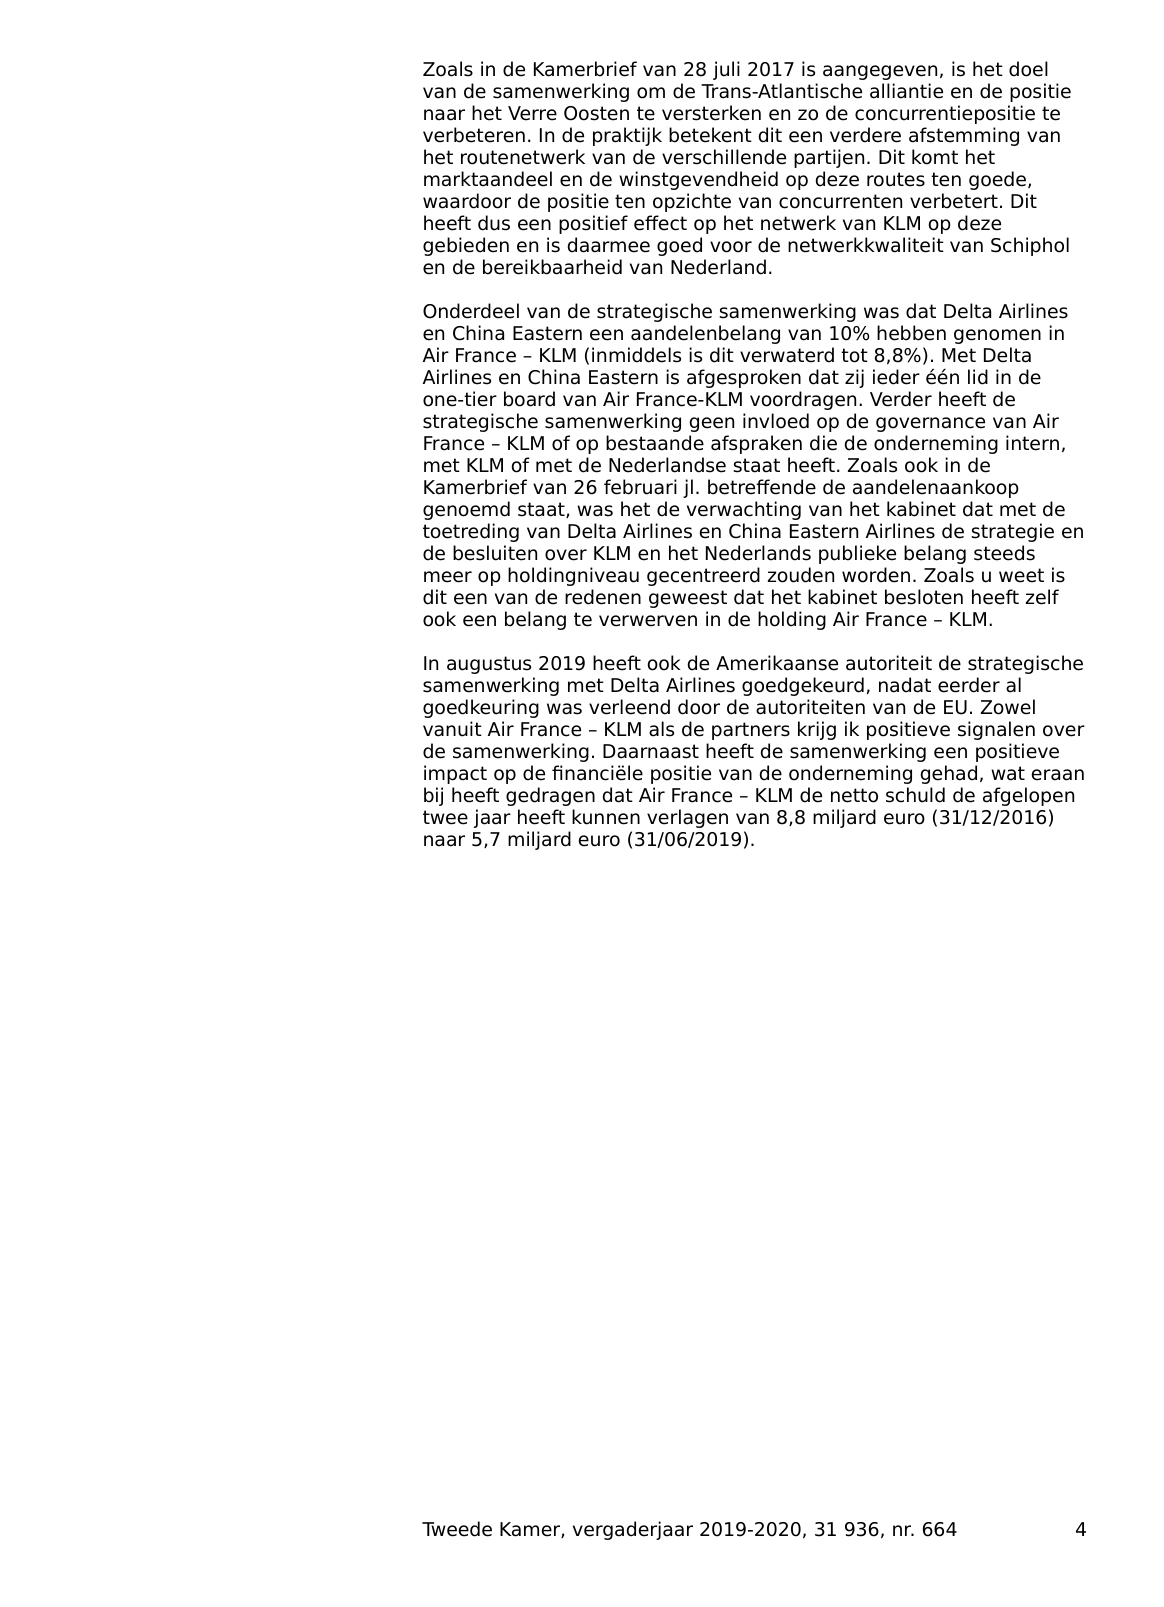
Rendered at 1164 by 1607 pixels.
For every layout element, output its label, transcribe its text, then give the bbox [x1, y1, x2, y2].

text In augustus 2019 heeft ook de Amerikaanse autoriteit de strategische samenwerking met Delta Airlines goedgekeurd, nadat eerder al goedkeuring was verleend door de autoriteiten van de EU. Zowel vanuit Air France – KLM als de partners krijg ik positieve signalen over de samenwerking. Daarnaast heeft de samenwerking een positieve impact op de financiële positie van de onderneming gehad, wat eraan bij heeft gedragen dat Air France – KLM de netto schuld de afgelopen twee jaar heeft kunnen verlagen van 8,8 miljard euro (31/12/2016) naar 5,7 miljard euro (31/06/2019). [422, 653, 1087, 851]
text Zoals in de Kamerbrief van 28 juli 2017 is aangegeven, is het doel van de samenwerking om de Trans-Atlantische alliantie en de positie naar het Verre Oosten te versterken en zo de concurrentiepositie te verbeteren. In de praktijk betekent dit een verdere afstemming van het routenetwerk van de verschillende partijen. Dit komt het marktaandeel en de winstgevendheid op deze routes ten goede, waardoor de positie ten opzichte van concurrenten verbetert. Dit heeft dus een positief effect op het netwerk van KLM op deze gebieden en is daarmee goed voor de netwerkkwaliteit van Schiphol en de bereikbaarheid van Nederland. [422, 59, 1087, 279]
text Onderdeel van de strategische samenwerking was dat Delta Airlines en China Eastern een aandelenbelang van 10% hebben genomen in Air France – KLM (inmiddels is dit verwaterd tot 8,8%). Met Delta Airlines en China Eastern is afgesproken dat zij ieder één lid in de one-tier board van Air France-KLM voordragen. Verder heeft de strategische samenwerking geen invloed op de governance van Air France – KLM of op bestaande afspraken die de onderneming intern, met KLM of met de Nederlandse staat heeft. Zoals ook in de Kamerbrief van 26 februari jl. betreffende de aandelenaankoop genoemd staat, was het de verwachting van het kabinet dat met de toetreding van Delta Airlines en China Eastern Airlines de strategie en de besluiten over KLM en het Nederlands publieke belang steeds meer op holdingniveau gecentreerd zouden worden. Zoals u weet is dit een van de redenen geweest dat het kabinet besloten heeft zelf ook een belang te verwerven in de holding Air France – KLM. [422, 301, 1087, 631]
